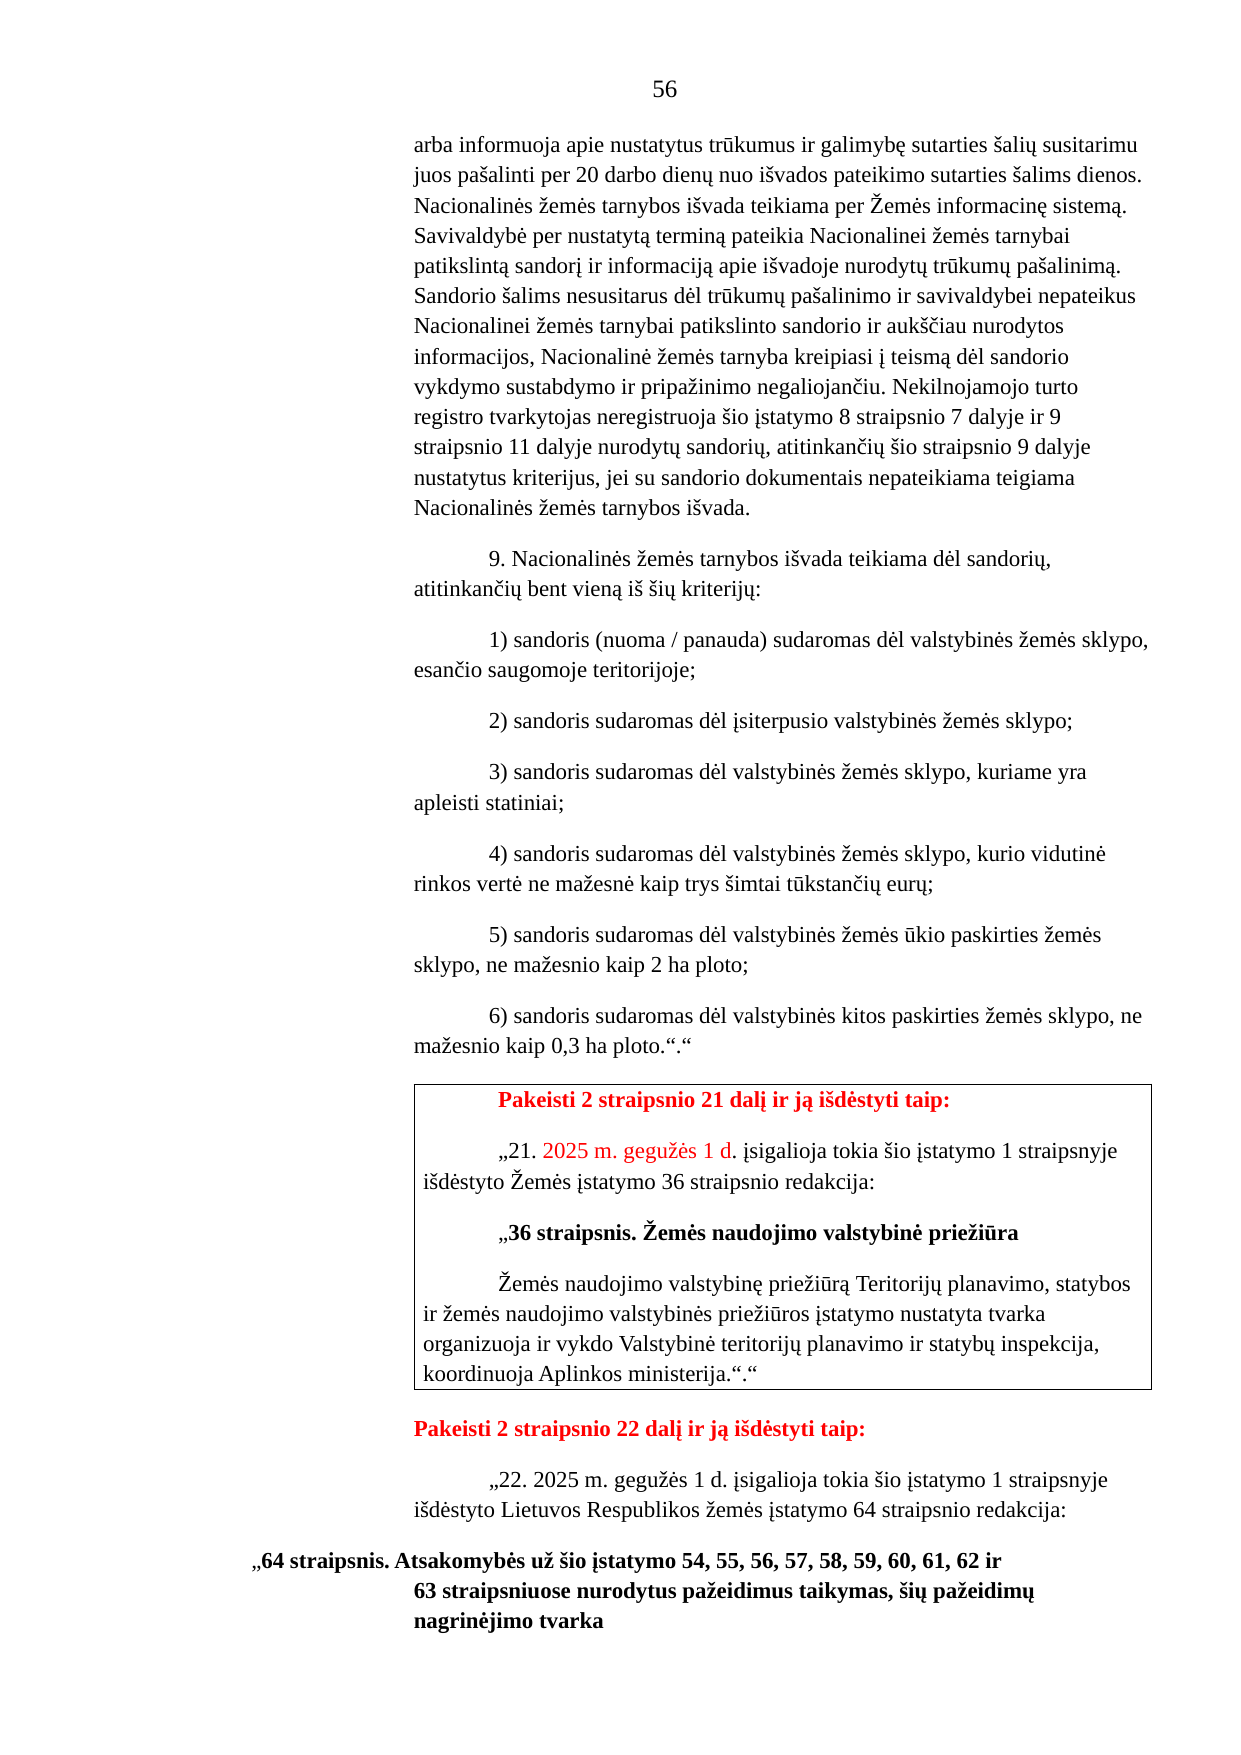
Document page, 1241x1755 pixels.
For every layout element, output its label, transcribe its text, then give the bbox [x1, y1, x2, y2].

text „64 straipsnis. Atsakomybės už šio įstatymo 54, 55, 56, 57, 58, 59, 60, 61, 62 ir 63 straipsniuose nurodytus pažeidimus taikymas, šių pažeidimų nagrinėjimo tvarka [251, 1547, 1152, 1634]
text „36 straipsnis. Žemės naudojimo valstybinė priežiūra [415, 1216, 1151, 1245]
text „22. 2025 m. gegužės 1 d. įsigalioja tokia šio įstatymo 1 straipsnyje išdėstyto Lietuvos Respublikos žemės įstatymo 64 straipsnio redakcija: [413, 1466, 1152, 1522]
text 9. Nacionalinės žemės tarnybos išvada teikiama dėl sandorių, atitinkančių bent vieną iš šių kriterijų: [413, 545, 1152, 601]
text 6) sandoris sudaromas dėl valstybinės kitos paskirties žemės sklypo, ne mažesnio kaip 0,3 ha ploto.“.“ [413, 1002, 1152, 1059]
text Pakeisti 2 straipsnio 21 dalį ir ją išdėstyti taip: [415, 1085, 1151, 1113]
text Pakeisti 2 straipsnio 22 dalį ir ją išdėstyti taip: [413, 1415, 1152, 1441]
text 1) sandoris (nuoma / panauda) sudaromas dėl valstybinės žemės sklypo, esančio saugomoje teritorijoje; [413, 626, 1152, 683]
text Žemės naudojimo valstybinę priežiūrą Teritorijų planavimo, statybos ir žemės naudojimo valstybinės priežiūros įstatymo nustatyta tvarka organizuoja ir vykdo Valstybinė teritorijų planavimo ir statybų inspekcija, koordinuoja Aplinkos ministerija.“.“ [415, 1267, 1151, 1389]
text 2) sandoris sudaromas dėl įsiterpusio valstybinės žemės sklypo; [413, 707, 1152, 734]
text 4) sandoris sudaromas dėl valstybinės žemės sklypo, kurio vidutinė rinkos vertė ne mažesnė kaip trys šimtai tūkstančių eurų; [413, 840, 1152, 896]
text 3) sandoris sudaromas dėl valstybinės žemės sklypo, kuriame yra apleisti statiniai; [413, 758, 1152, 815]
text 5) sandoris sudaromas dėl valstybinės žemės ūkio paskirties žemės sklypo, ne mažesnio kaip 2 ha ploto; [413, 921, 1152, 977]
text arba informuoja apie nustatytus trūkumus ir galimybę sutarties šalių susitarimu juos pašalinti per 20 darbo dienų nuo išvados pateikimo sutarties šalims dienos. Nacionalinės žemės tarnybos išvada teikiama per Žemės informacinę sistemą. Savivaldybė per nustatytą terminą pateikia Nacionalinei žemės tarnybai patikslintą sandorį ir informaciją apie išvadoje nurodytų trūkumų pašalinimą. Sandorio šalims nesusitarus dėl trūkumų pašalinimo ir savivaldybei nepateikus Nacionalinei žemės tarnybai patikslinto sandorio ir aukščiau nurodytos informacijos, Nacionalinė žemės tarnyba kreipiasi į teismą dėl sandorio vykdymo sustabdymo ir pripažinimo negaliojančiu. Nekilnojamojo turto registro tvarkytojas neregistruoja šio įstatymo 8 straipsnio 7 dalyje ir 9 straipsnio 11 dalyje nurodytų sandorių, atitinkančių šio straipsnio 9 dalyje nustatytus kriterijus, jei su sandorio dokumentais nepateikiama teigiama Nacionalinės žemės tarnybos išvada. [413, 131, 1152, 520]
text „21. 2025 m. gegužės 1 d. įsigalioja tokia šio įstatymo 1 straipsnyje išdėstyto Žemės įstatymo 36 straipsnio redakcija: [415, 1134, 1151, 1194]
